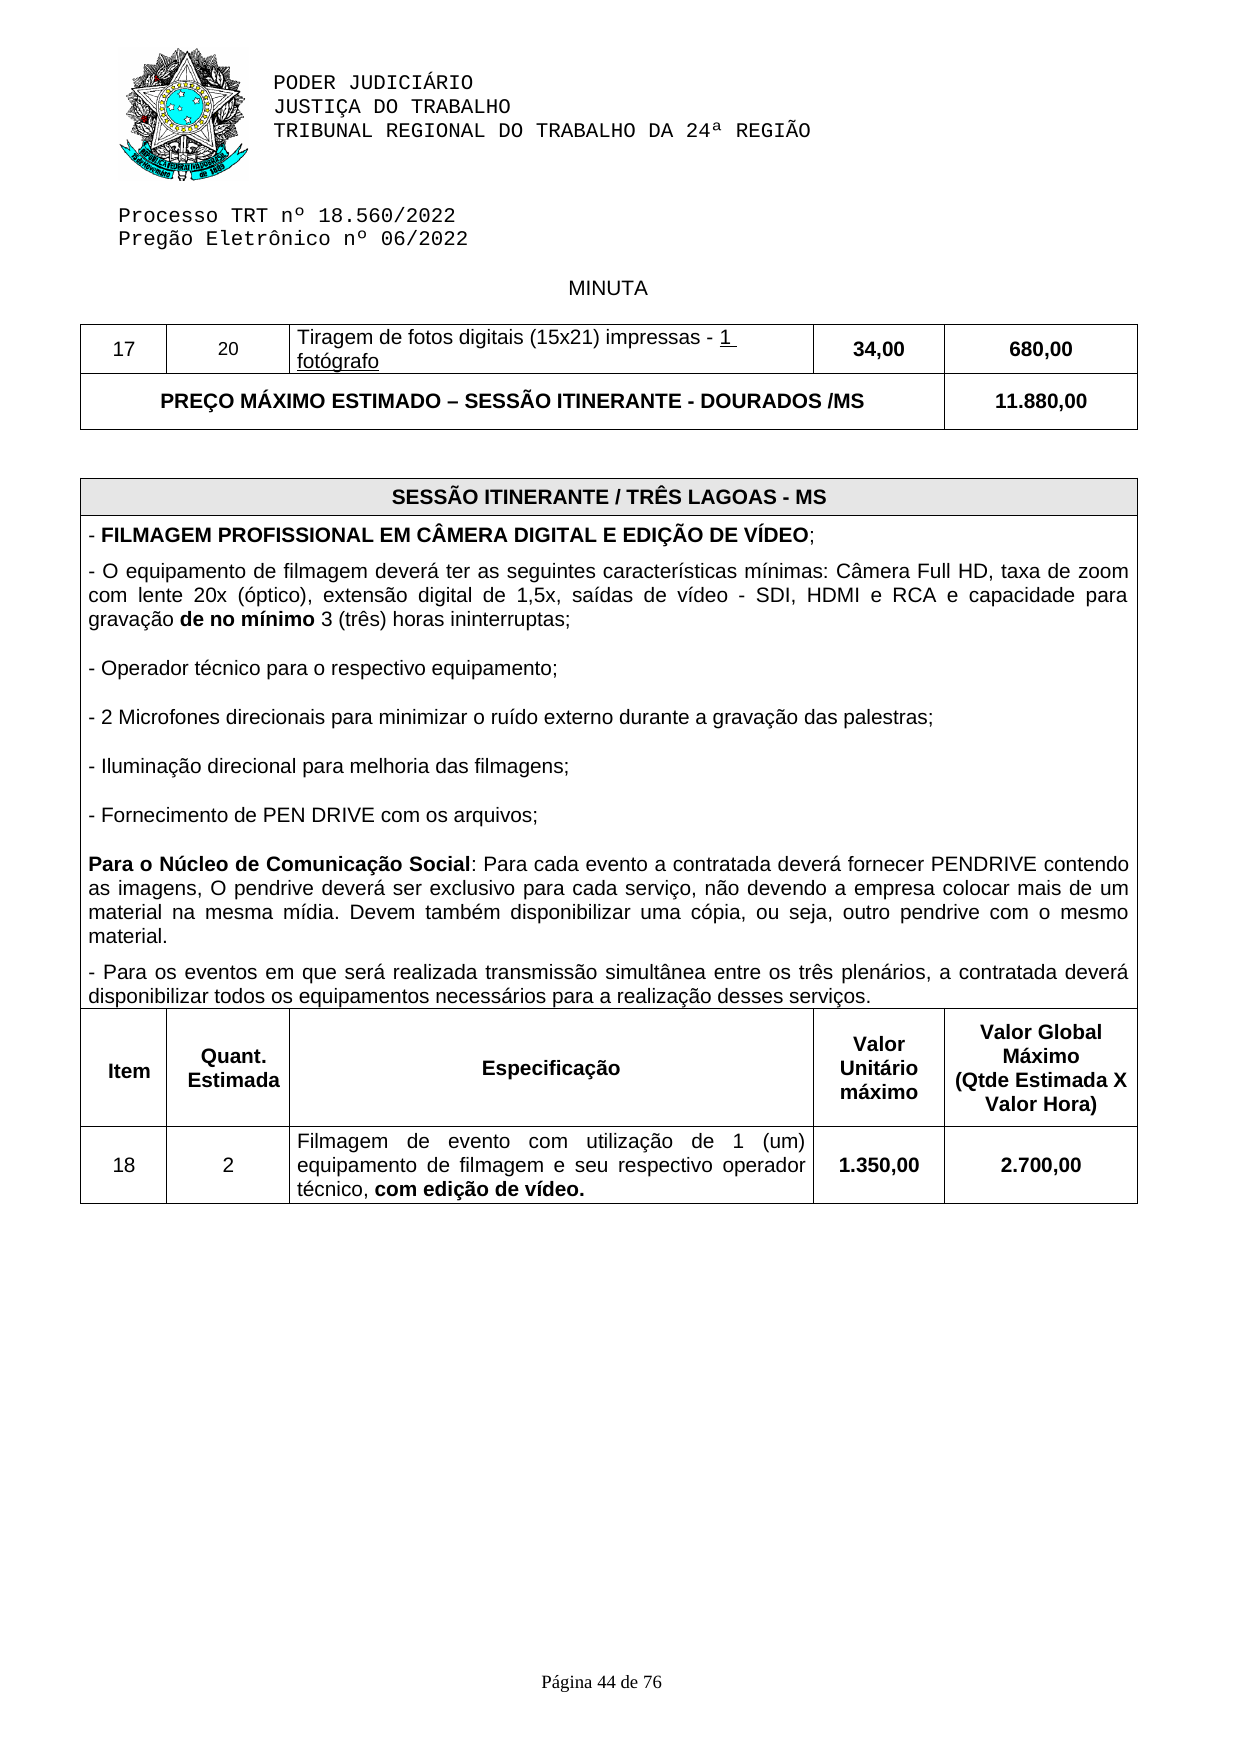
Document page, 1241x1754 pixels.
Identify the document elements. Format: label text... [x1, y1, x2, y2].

table_cell 17 [81, 325, 166, 373]
table_cell PREÇO MÁXIMO ESTIMADO – SESSÃO ITINERANTE - DOURADOS /MS [81, 374, 944, 428]
table_header SESSÃO ITINERANTE / TRÊS LAGOAS - MS [81, 479, 1137, 515]
table_cell 2 [167, 1127, 289, 1202]
table_cell Filmagem de evento com utilização de 1 (um) equipamento de filmagem e seu respectivo operador técnico, com edição de vídeo. [290, 1127, 813, 1202]
table_cell 11.880,00 [945, 374, 1137, 428]
table_cell 2.700,00 [945, 1127, 1137, 1202]
table_cell 34,00 [814, 325, 944, 373]
table_cell 18 [81, 1127, 166, 1202]
table_cell Item [81, 1009, 166, 1126]
table_cell - FILMAGEM PROFISSIONAL EM CÂMERA DIGITAL E EDIÇÃO DE VÍDEO; - O equipamento de filmagem deverá ter as seguintes características mínimas: Câmera Full HD, taxa de zoom com lente 20x (óptico), extensão digital de 1,5x, saídas de vídeo - SDI, HDMI e RCA e capacidade para gravação de no mínimo 3 (três) horas ininterruptas; - Operador técnico para o respectivo equipamento; - 2 Microfones direcionais para minimizar o ruído externo durante a gravação das palestras; - Iluminação direcional para melhoria das filmagens; - Fornecimento de PEN DRIVE com os arquivos; Para o Núcleo de Comunicação Social: Para cada evento a contratada deverá fornecer PENDRIVE contendo as imagens, O pendrive deverá ser exclusivo para cada serviço, não devendo a empresa colocar mais de um material na mesma mídia. Devem também disponibilizar uma cópia, ou seja, outro pendrive com o mesmo material. - Para os eventos em que será realizada transmissão simultânea entre os três plenários, a contratada deverá disponibilizar todos os equipamentos necessários para a realização desses serviços. [81, 516, 1137, 1008]
table_cell Especificação [290, 1009, 813, 1126]
table_cell 680,00 [945, 325, 1137, 373]
table_cell 1.350,00 [814, 1127, 944, 1202]
table_cell Valor Unitário máximo [814, 1009, 944, 1126]
table_cell Tiragem de fotos digitais (15x21) impressas - 1 fotógrafo [290, 325, 813, 373]
table_cell Valor Global Máximo (Qtde Estimada X Valor Hora) [945, 1009, 1137, 1126]
table_cell 20 [167, 325, 289, 373]
table_cell Quant. Estimada [167, 1009, 289, 1126]
